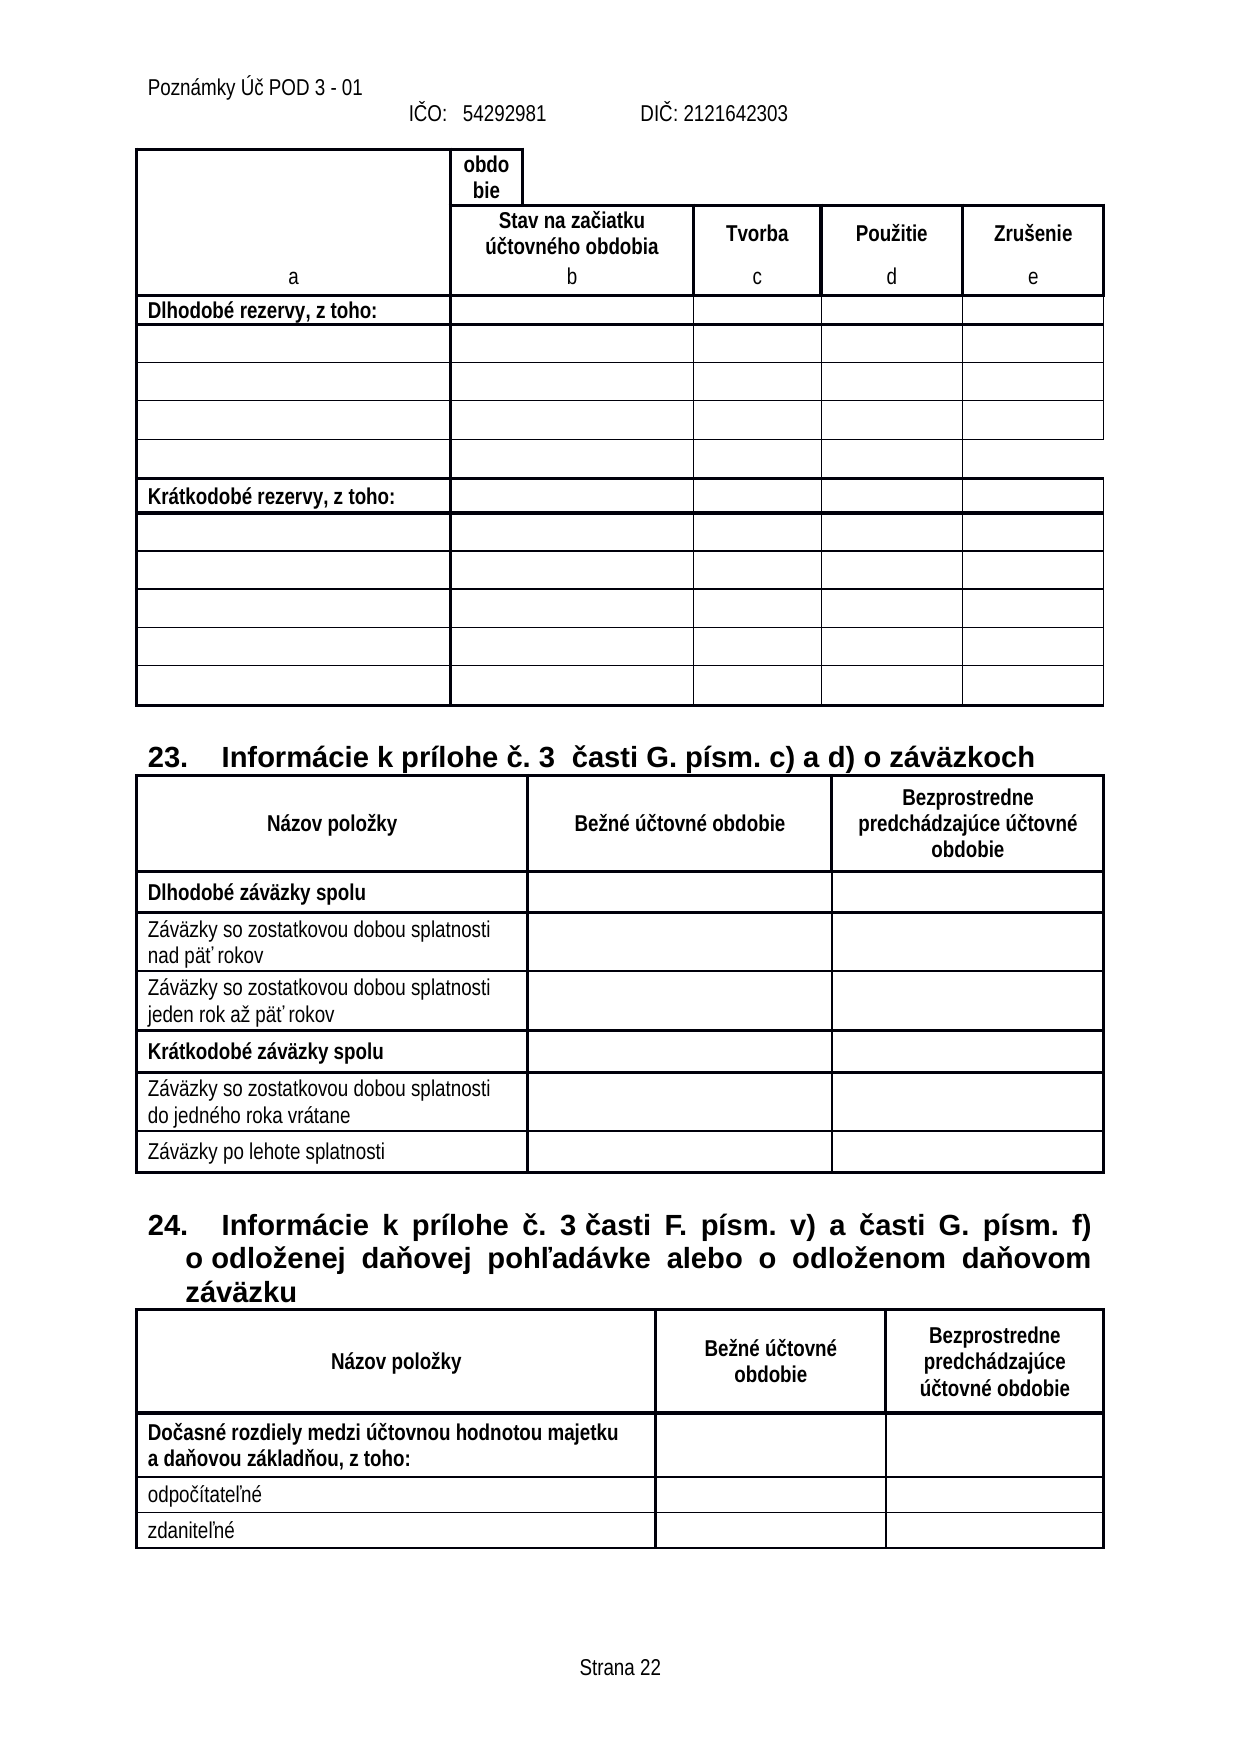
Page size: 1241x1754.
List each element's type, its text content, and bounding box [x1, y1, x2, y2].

table_cell [452, 363, 693, 400]
table_cell [138, 552, 449, 588]
table_header Bežné účtovné obdobie [657, 1311, 884, 1411]
table_cell [694, 401, 821, 439]
table_cell [833, 914, 1102, 970]
table_cell [963, 515, 1103, 550]
table_header Názov položky [138, 777, 526, 870]
table_cell [963, 401, 1103, 439]
table_cell [694, 628, 821, 665]
table_cell [529, 914, 831, 970]
table_cell Dočasné rozdiely medzi účtovnou hodnotou majetku a daňovou základňou, z toho: [138, 1415, 654, 1476]
table_cell [694, 363, 821, 400]
table_cell [963, 363, 1103, 400]
table_cell [833, 1132, 1102, 1171]
title Informácie k prílohe č. 3 časti G. písm. c) a d) o záväzkoch [148, 740, 1092, 774]
table_cell [452, 590, 693, 627]
table_cell Záväzky so zostatkovou dobou splatnosti jeden rok až päť rokov [138, 972, 526, 1029]
table_cell [822, 440, 962, 477]
table_cell [138, 440, 449, 477]
table_cell [694, 297, 821, 323]
table_cell [822, 552, 962, 588]
table_cell [452, 440, 693, 477]
table_cell Zrušenie [964, 207, 1102, 259]
table_cell [694, 480, 821, 511]
table_cell [452, 552, 693, 588]
table_cell [887, 1415, 1102, 1476]
table_cell [694, 326, 821, 362]
table_cell [887, 1478, 1102, 1512]
table_cell [138, 590, 449, 627]
table_header Bežné účtovné obdobie [529, 777, 830, 870]
table_cell Použitie [823, 207, 961, 259]
table_cell zdaniteľné [138, 1513, 654, 1547]
table_cell [529, 1074, 831, 1129]
table_cell [138, 401, 449, 439]
table_cell [822, 326, 962, 362]
table_cell [963, 552, 1103, 588]
table_cell [963, 666, 1103, 704]
table_cell [529, 972, 831, 1029]
table_header Názov položky [138, 1311, 654, 1411]
table_cell [452, 628, 693, 665]
title Informácie k prílohe č. 3 časti F. písm. v) a časti G. písm. f) o odloženej daňovej pohľadávke alebo o odloženom daňovom záväzku [148, 1208, 1092, 1308]
table_cell [822, 297, 962, 323]
table_cell [963, 628, 1103, 665]
table_cell Krátkodobé záväzky spolu [138, 1032, 526, 1071]
table_cell odpočítateľné [138, 1478, 654, 1512]
table_cell [694, 590, 821, 627]
table_cell [452, 401, 693, 439]
table_cell [529, 1132, 831, 1171]
table_cell Dlhodobé rezervy, z toho: [138, 297, 449, 323]
table_cell d [823, 259, 961, 294]
table_cell [822, 480, 962, 511]
table_header Bezprostredne predchádzajúce účtovné obdobie [833, 777, 1102, 870]
table_header obdobie [452, 151, 521, 203]
table_cell [963, 590, 1103, 627]
table_cell [963, 480, 1103, 511]
table_cell [529, 873, 831, 911]
table_cell Záväzky so zostatkovou dobou splatnosti do jedného roka vrátane [138, 1074, 526, 1129]
table_cell c [695, 259, 819, 294]
table_cell [833, 1032, 1102, 1071]
table_cell [963, 440, 1104, 477]
table_cell [138, 515, 449, 550]
table_header [138, 151, 449, 259]
table_cell [694, 515, 821, 550]
table_cell Dlhodobé záväzky spolu [138, 873, 526, 911]
table_cell Záväzky po lehote splatnosti [138, 1132, 526, 1171]
table_cell [833, 972, 1102, 1029]
table_cell [138, 363, 449, 400]
table_cell [822, 628, 962, 665]
table_cell [694, 666, 821, 704]
table_cell [833, 1074, 1102, 1129]
table_cell [657, 1478, 885, 1512]
table_cell e [964, 259, 1102, 294]
table_cell [138, 666, 449, 704]
table_cell [694, 440, 821, 477]
table_cell [822, 590, 962, 627]
table_cell [452, 666, 693, 704]
table_cell [529, 1032, 831, 1071]
table_cell Stav na začiatku účtovného obdobia [452, 207, 692, 259]
table_cell [963, 326, 1103, 362]
table_cell [452, 480, 693, 511]
table_cell [822, 363, 962, 400]
table_cell [452, 326, 693, 362]
table_cell Krátkodobé rezervy, z toho: [138, 480, 449, 511]
table_header Bezprostredne predchádzajúce účtovné obdobie [887, 1311, 1102, 1411]
table_cell Tvorba [695, 207, 819, 259]
table_cell [822, 401, 962, 439]
table_cell [822, 666, 962, 704]
table_cell [657, 1415, 885, 1476]
table_cell [822, 515, 962, 550]
table_cell [452, 515, 693, 550]
table_cell a [138, 259, 449, 294]
table_cell [833, 873, 1102, 911]
table_cell b [452, 259, 692, 294]
table_cell [694, 552, 821, 588]
table_cell [657, 1513, 885, 1547]
table_cell [963, 297, 1103, 323]
table_cell [138, 628, 449, 665]
table_cell [887, 1513, 1102, 1547]
table_cell [452, 297, 693, 323]
table_cell [138, 326, 449, 362]
table_cell Záväzky so zostatkovou dobou splatnosti nad päť rokov [138, 914, 526, 970]
